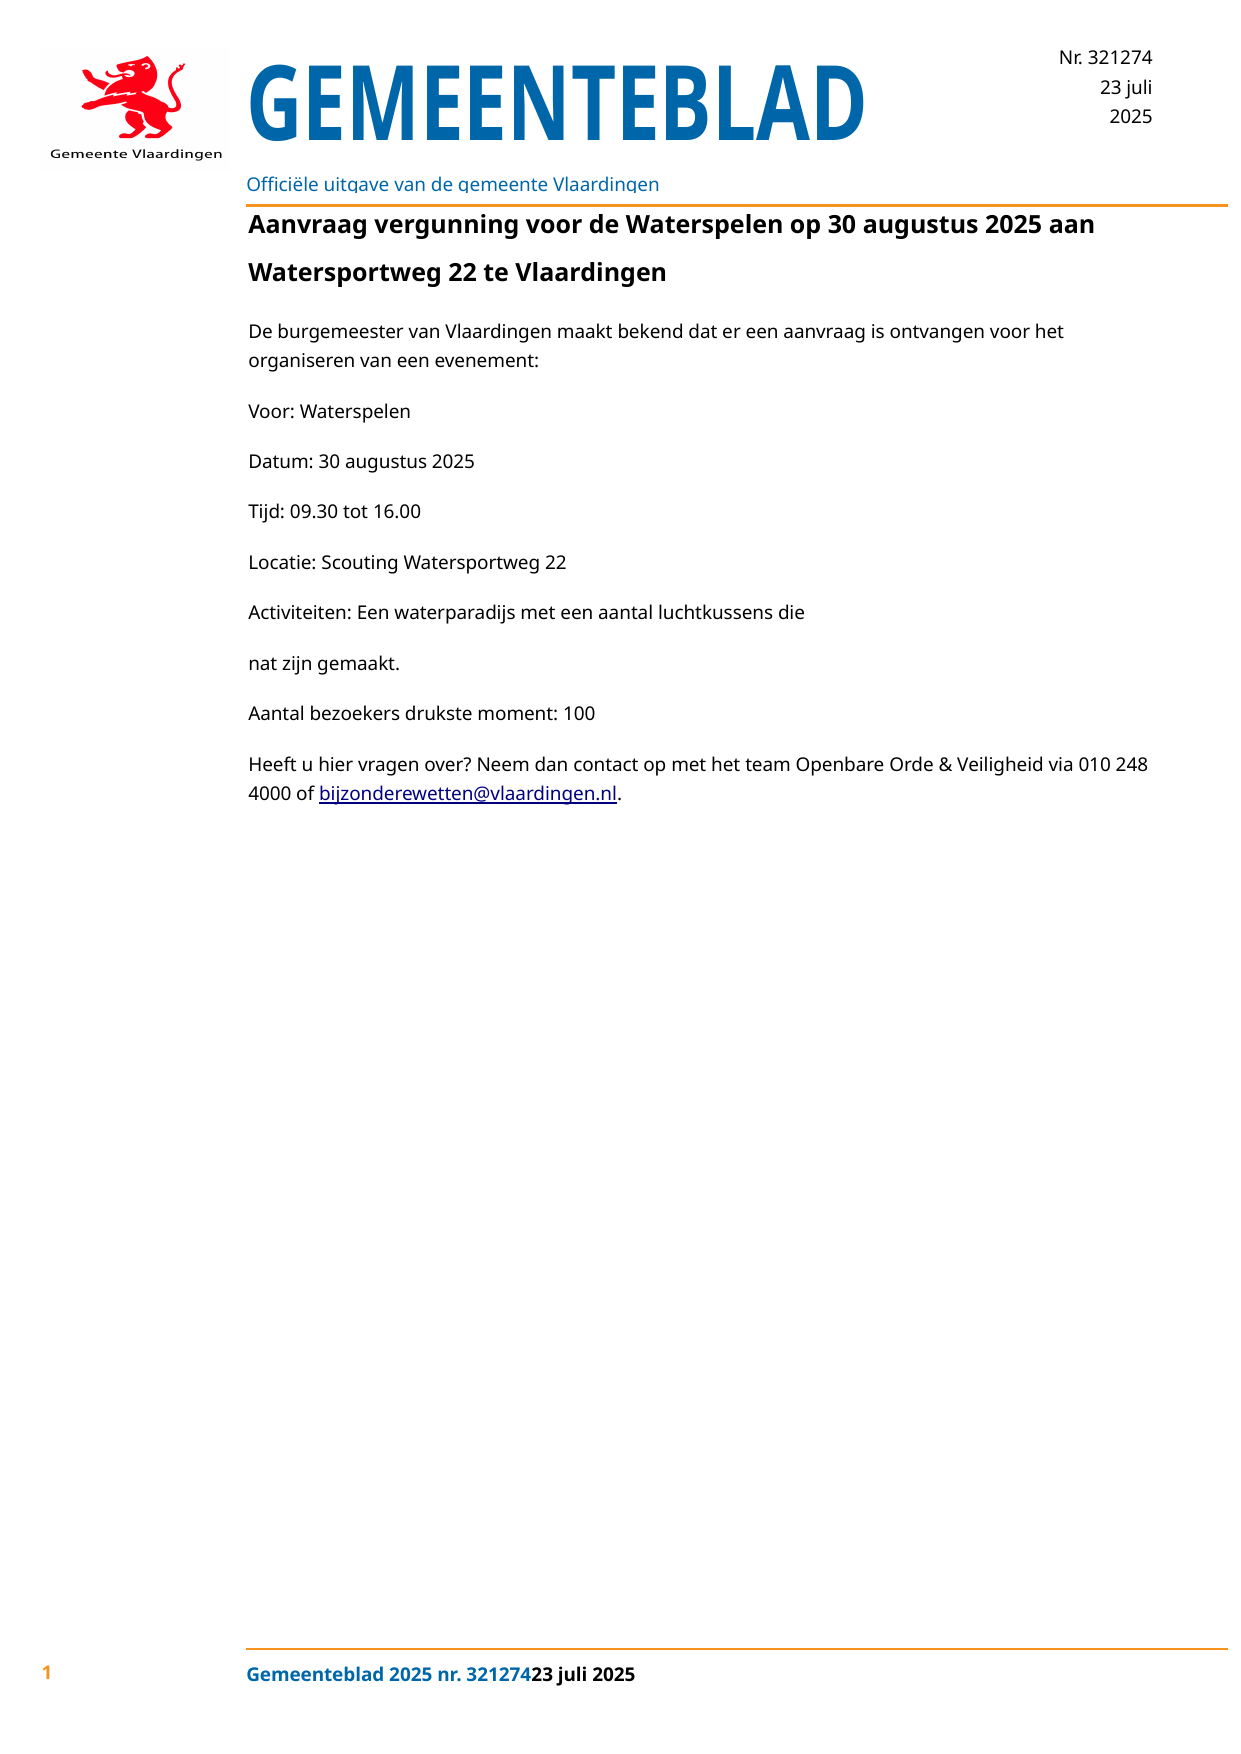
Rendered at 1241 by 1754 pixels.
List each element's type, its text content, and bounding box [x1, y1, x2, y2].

text Locatie: Scouting Watersportweg 22 [248, 549, 1152, 575]
text Activiteiten: Een waterparadijs met een aantal luchtkussens die [248, 599, 1152, 625]
text Aanvraag vergunning voor de Waterspelen op 30 augustus 2025 aan Watersportweg 22 te Vlaardingen [248, 207, 1152, 288]
text Datum: 30 augustus 2025 [248, 448, 1152, 474]
text Voor: Waterspelen [248, 398, 1152, 424]
text nat zijn gemaakt. [248, 650, 1152, 676]
text Tijd: 09.30 tot 16.00 [248, 499, 1152, 524]
picture [41, 47, 231, 172]
text Heeft u hier vragen over? Neem dan contact op met het team Openbare Orde & Veiligheid via 010 248 4000 of bijzonderewetten@vlaardingen.nl. [248, 751, 1152, 806]
text De burgemeester van Vlaardingen maakt bekend dat er een aanvraag is ontvangen voor het organiseren van een evenement: [248, 318, 1152, 373]
text Aantal bezoekers drukste moment: 100 [248, 700, 1152, 726]
